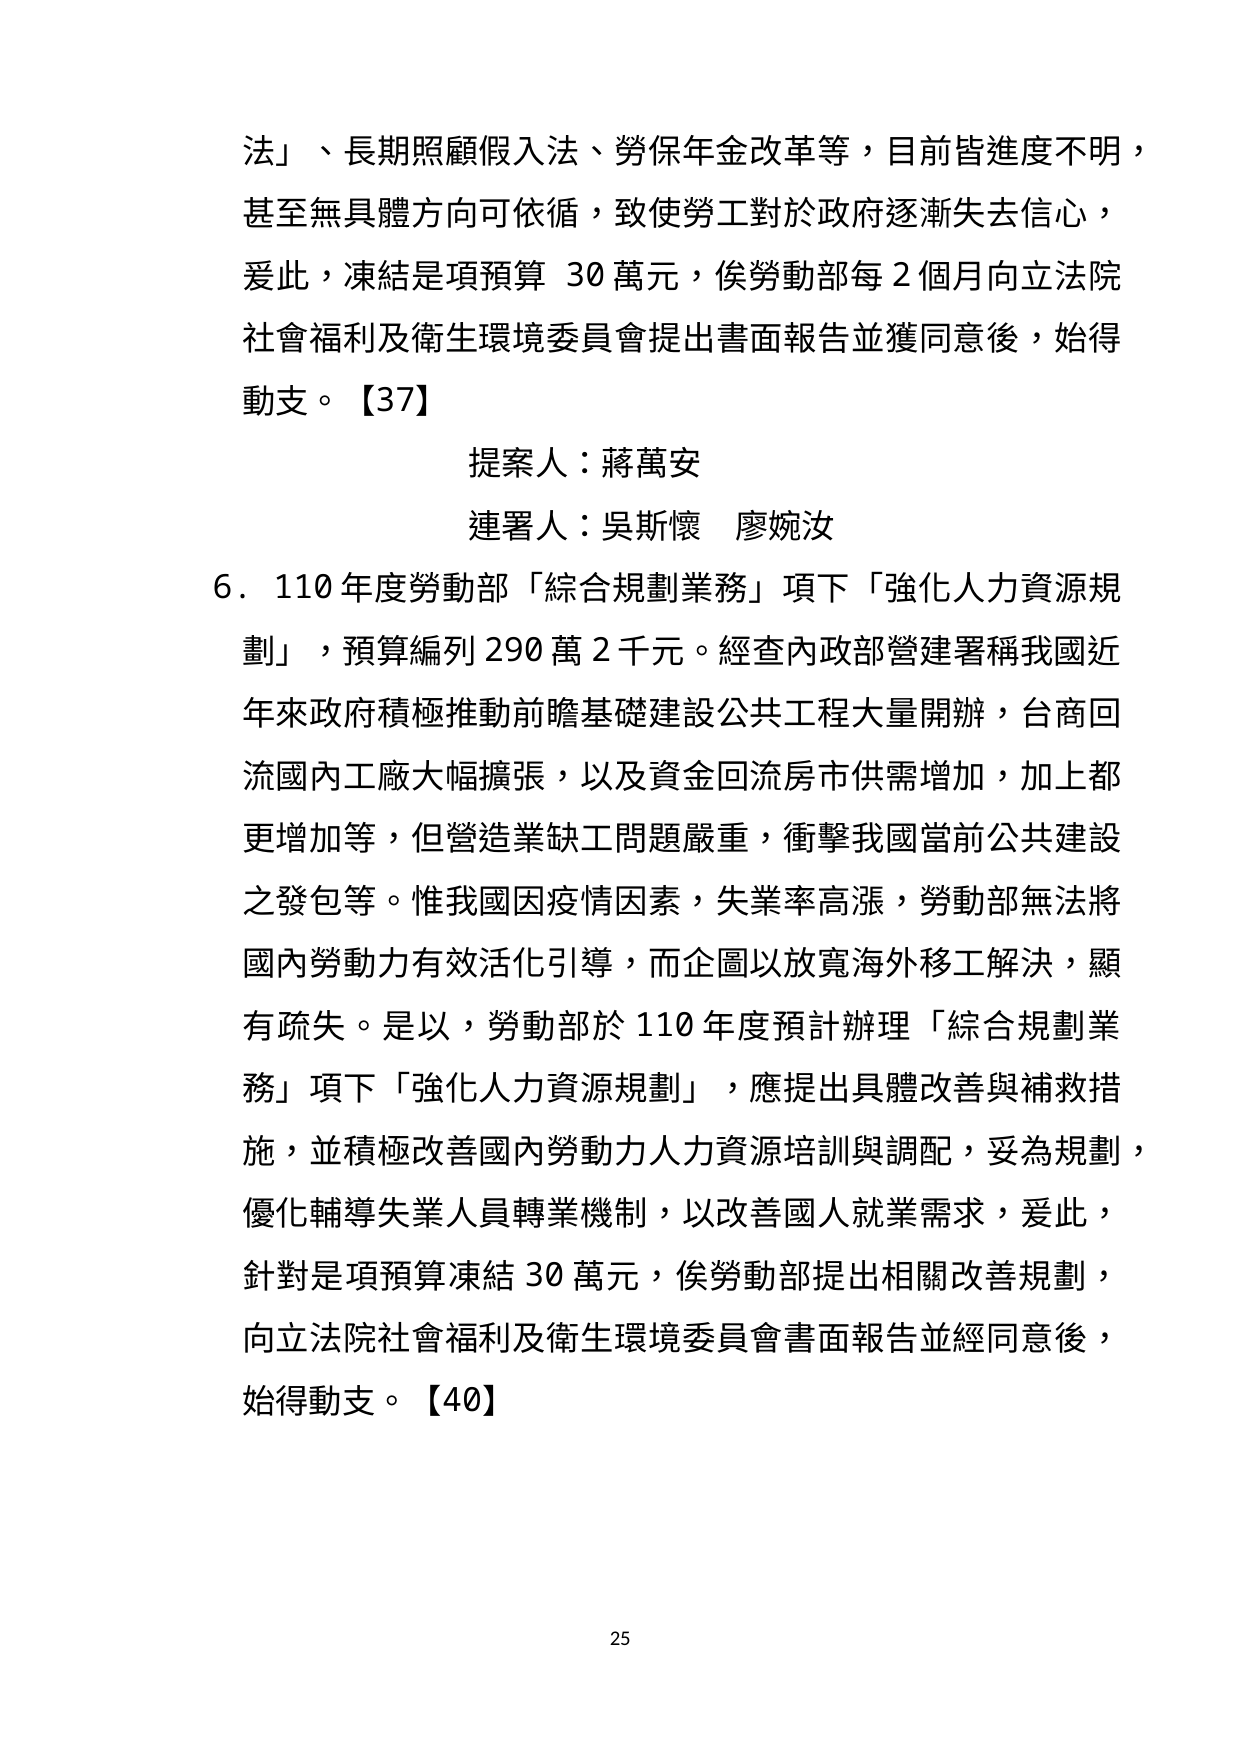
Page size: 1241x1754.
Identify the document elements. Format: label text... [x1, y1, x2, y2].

text 連署人：吳斯懷 廖婉汝 [468, 482, 1122, 544]
text 6. 110年度勞動部「綜合規劃業務」項下「強化人力資源規劃」，預算編列290萬2千元。經查內政部營建署稱我國近年來政府積極推動前瞻基礎建設公共工程大量開辦，台商回流國內工廠大幅擴張，以及資金回流房市供需增加，加上都更增加等，但營造業缺工問題嚴重，衝擊我國當前公共建設之發包等。惟我國因疫情因素，失業率高漲，勞動部無法將國內勞動力有效活化引導，而企圖以放寬海外移工解決，顯有疏失。是以，勞動部於110年度預計辦理「綜合規劃業務」項下「強化人力資源規劃」，應提出具體改善與補救措施，並積極改善國內勞動力人力資源培訓與調配，妥為規劃，優化輔導失業人員轉業機制，以改善國人就業需求，爰此，針對是項預算凍結30萬元，俟勞動部提出相關改善規劃，向立法院社會福利及衛生環境委員會書面報告並經同意後，始得動支。【40】 [212, 544, 1122, 1419]
text 5. 110年度勞動部「綜合規劃業務」項下「加強計畫管考」預算編列 136萬9 千元，主要辦理施政計畫及施政報告之編訂、施政計畫與各項專案之管考等業務,惟檢視近年來勞動部推行之重大法案與施政計畫，例如：「勞工職業災害保險法」、「最低工資法」、「中高齡者及高齡者就業促進法」、長期照顧假入法、勞保年金改革等，目前皆進度不明，甚至無具體方向可依循，致使勞工對於政府逐漸失去信心，爰此，凍結是項預算 30萬元，俟勞動部每2個月向立法院社會福利及衛生環境委員會提出書面報告並獲同意後，始得動支。【37】 [212, 107, 1122, 419]
text 提案人：蔣萬安 [468, 419, 1122, 482]
